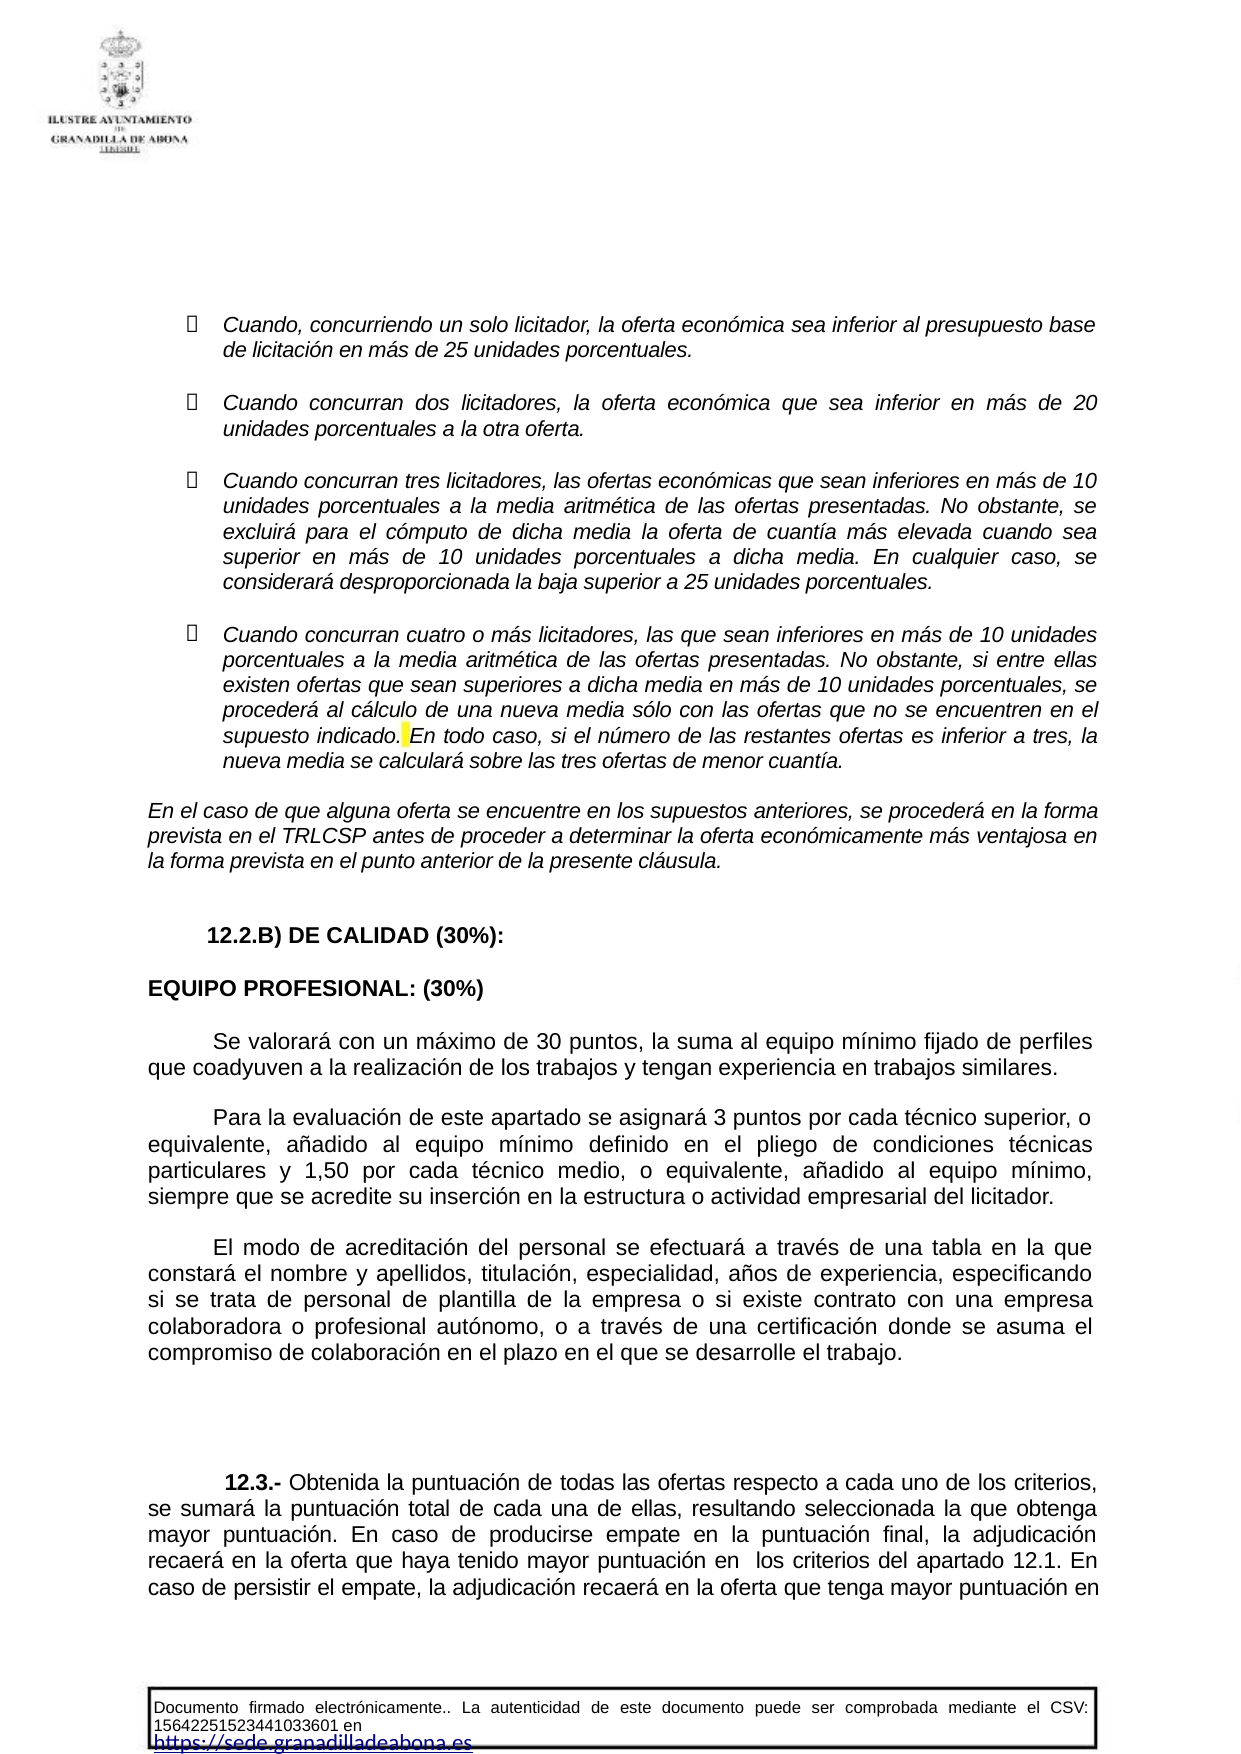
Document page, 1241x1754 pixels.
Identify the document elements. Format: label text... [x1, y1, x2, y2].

text de licitación en más de 25 unidades porcentuales. [223, 338, 1118, 363]
text se sumará la puntuación total de cada una de ellas, resultando seleccionada la que obtenga [148, 1496, 1118, 1521]
text Cuando concurran dos licitadores, la oferta económica que sea inferior en más de 20 [223, 391, 1118, 416]
text constará el nombre y apellidos, titulación, especialidad, años de experiencia, especificando [148, 1261, 1117, 1287]
text 12.3.- Obtenida la puntuación de todas las ofertas respecto a cada uno de los criterios, [224, 1469, 1118, 1495]
text superior en más de 10 unidades porcentuales a dicha media. En cualquier caso, se [223, 545, 1118, 569]
text considerará desproporcionada la baja superior a 25 unidades porcentuales. [223, 570, 1118, 594]
text Para la evaluación de este apartado se asignará 3 puntos por cada técnico superior, o [213, 1105, 1117, 1131]
text recaerá en la oferta que haya tenido mayor puntuación en los criterios del apartado 12.1. En [148, 1548, 1118, 1574]
text colaboradora o profesional autónomo, o a través de una certificación donde se asuma el [148, 1314, 1117, 1339]
text  [185, 619, 221, 647]
text Documento firmado electrónicamente.. La autenticidad de este documento puede ser comprobada mediante el CSV: [153, 1699, 1113, 1718]
text supuesto indicado. En todo caso, si el número de las restantes ofertas es inferior a tres, la [223, 723, 1118, 748]
text siempre que se acredite su inserción en la estructura o actividad empresarial del licitador. [148, 1184, 1117, 1210]
text EQUIPO PROFESIONAL: (30%) [148, 976, 509, 1002]
text existen ofertas que sean superiores a dicha media en más de 10 unidades porcentuales, se [223, 673, 1118, 697]
text  [185, 466, 221, 494]
text 12.2.B) DE CALIDAD (30%): [207, 923, 529, 949]
text  [185, 388, 221, 416]
text procederá al cálculo de una nueva media sólo con las ofertas que no se encuentren en el [223, 698, 1118, 723]
text compromiso de colaboración en el plazo en el que se desarrolle el trabajo. [148, 1340, 1117, 1366]
text si se trata de personal de plantilla de la empresa o si existe contrato con una empresa [148, 1287, 1117, 1313]
text caso de persistir el empate, la adjudicación recaerá en la oferta que tenga mayor puntuación en [148, 1575, 1118, 1601]
text particulares y 1,50 por cada técnico medio, o equivalente, añadido al equipo mínimo, [148, 1158, 1117, 1184]
text  [185, 310, 221, 338]
text porcentuales a la media aritmética de las ofertas presentadas. No obstante, si entre ellas [223, 648, 1118, 672]
text En el caso de que alguna oferta se encuentre en los supuestos anteriores, se procederá en la forma [148, 799, 1118, 823]
text Cuando concurran tres licitadores, las ofertas económicas que sean inferiores en más de 10 [223, 469, 1118, 493]
text Se valorará con un máximo de 30 puntos, la suma al equipo mínimo fijado de perfiles [213, 1029, 1117, 1054]
text nueva media se calculará sobre las tres ofertas de menor cuantía. [223, 749, 1118, 773]
text unidades porcentuales a la media aritmética de las ofertas presentadas. No obstante, se [223, 494, 1118, 519]
text prevista en el TRLCSP antes de proceder a determinar la oferta económicamente más ventajosa en [148, 824, 1118, 848]
text excluirá para el cómputo de dicha media la oferta de cuantía más elevada cuando sea [223, 519, 1118, 544]
text equivalente, añadido al equipo mínimo definido en el pliego de condiciones técnicas [148, 1132, 1117, 1157]
text Cuando concurran cuatro o más licitadores, las que sean inferiores en más de 10 unidades [223, 623, 1118, 647]
text El modo de acreditación del personal se efectuará a través de una tabla en la que [213, 1235, 1117, 1260]
text mayor puntuación. En caso de producirse empate en la puntuación final, la adjudicación [148, 1522, 1118, 1548]
text unidades porcentuales a la otra oferta. [223, 416, 1118, 441]
text Cuando, concurriendo un solo licitador, la oferta económica sea inferior al presupuesto base [223, 313, 1118, 338]
text 15642251523441033601 en https://sede.granadilladeabona.es [153, 1717, 642, 1754]
text la forma prevista en el punto anterior de la presente cláusula. [148, 849, 1118, 873]
text que coadyuven a la realización de los trabajos y tengan experiencia en trabajos similares. [148, 1055, 1117, 1081]
